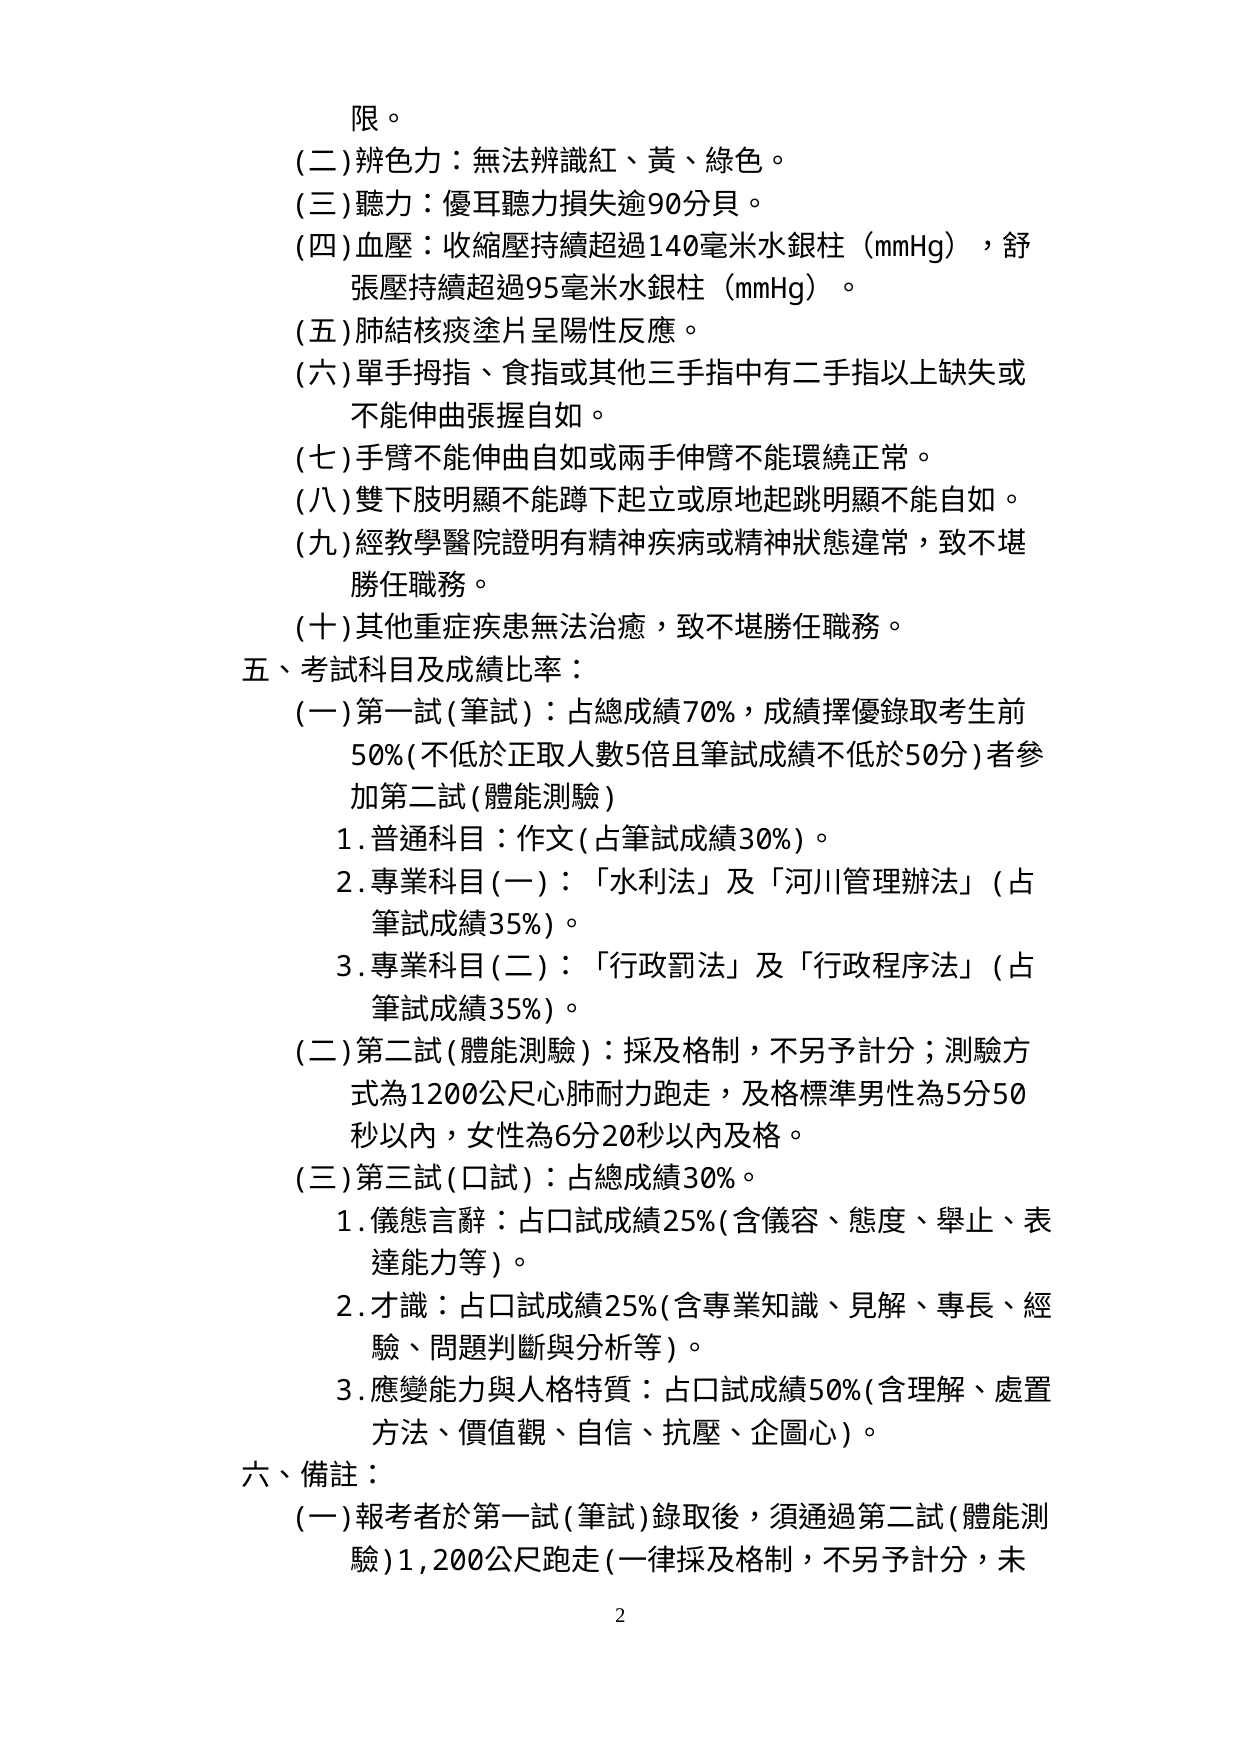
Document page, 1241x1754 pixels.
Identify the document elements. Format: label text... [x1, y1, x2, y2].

text (七)手臂不能伸曲自如或兩手伸臂不能環繞正常。 [291, 434, 1053, 477]
text 3.專業科目(二)：「行政罰法」及「行政程序法」(占筆試成績35%)。 [335, 943, 1053, 1028]
text 限。 [291, 96, 1053, 138]
text (一)第一試(筆試)：占總成績70%，成績擇優錄取考生前50%(不低於正取人數5倍且筆試成績不低於50分)者參加第二試(體能測驗) [291, 689, 1053, 816]
text (二)第二試(體能測驗)：採及格制，不另予計分；測驗方式為1200公尺心肺耐力跑走，及格標準男性為5分50秒以內，女性為6分20秒以內及格。 [291, 1028, 1053, 1155]
text (二)辨色力：無法辨識紅、黃、綠色。 [291, 138, 1053, 180]
text 1.普通科目：作文(占筆試成績30%)。 [335, 816, 1053, 858]
text (八)雙下肢明顯不能蹲下起立或原地起跳明顯不能自如。 [291, 477, 1053, 519]
text 1.儀態言辭：占口試成績25%(含儀容、態度、舉止、表達能力等)。 [335, 1197, 1053, 1282]
text (三)第三試(口試)：占總成績30%。 [291, 1155, 1053, 1197]
text (一)報考者於第一試(筆試)錄取後，須通過第二試(體能測驗)1,200公尺跑走(一律採及格制，不另予計分，未 [291, 1494, 1053, 1579]
text (九)經教學醫院證明有精神疾病或精神狀態違常，致不堪勝任職務。 [291, 519, 1053, 604]
text 2.才識：占口試成績25%(含專業知識、見解、專長、經驗、問題判斷與分析等)。 [335, 1282, 1053, 1367]
text (三)聽力：優耳聽力損失逾90分貝。 [291, 180, 1053, 223]
text 3.應變能力與人格特質：占口試成績50%(含理解、處置方法、價值觀、自信、抗壓、企圖心)。 [335, 1367, 1053, 1452]
text (四)血壓：收縮壓持續超過140毫米水銀柱（mmHg），舒張壓持續超過95毫米水銀柱（mmHg）。 [291, 223, 1053, 307]
text (五)肺結核痰塗片呈陽性反應。 [291, 307, 1053, 350]
text 五、考試科目及成績比率： [187, 646, 1053, 689]
text 2.專業科目(一)：「水利法」及「河川管理辦法」(占筆試成績35%)。 [335, 858, 1053, 943]
text (十)其他重症疾患無法治癒，致不堪勝任職務。 [291, 604, 1053, 646]
text (六)單手拇指、食指或其他三手指中有二手指以上缺失或不能伸曲張握自如。 [291, 350, 1053, 434]
text 六、備註： [187, 1452, 1053, 1494]
